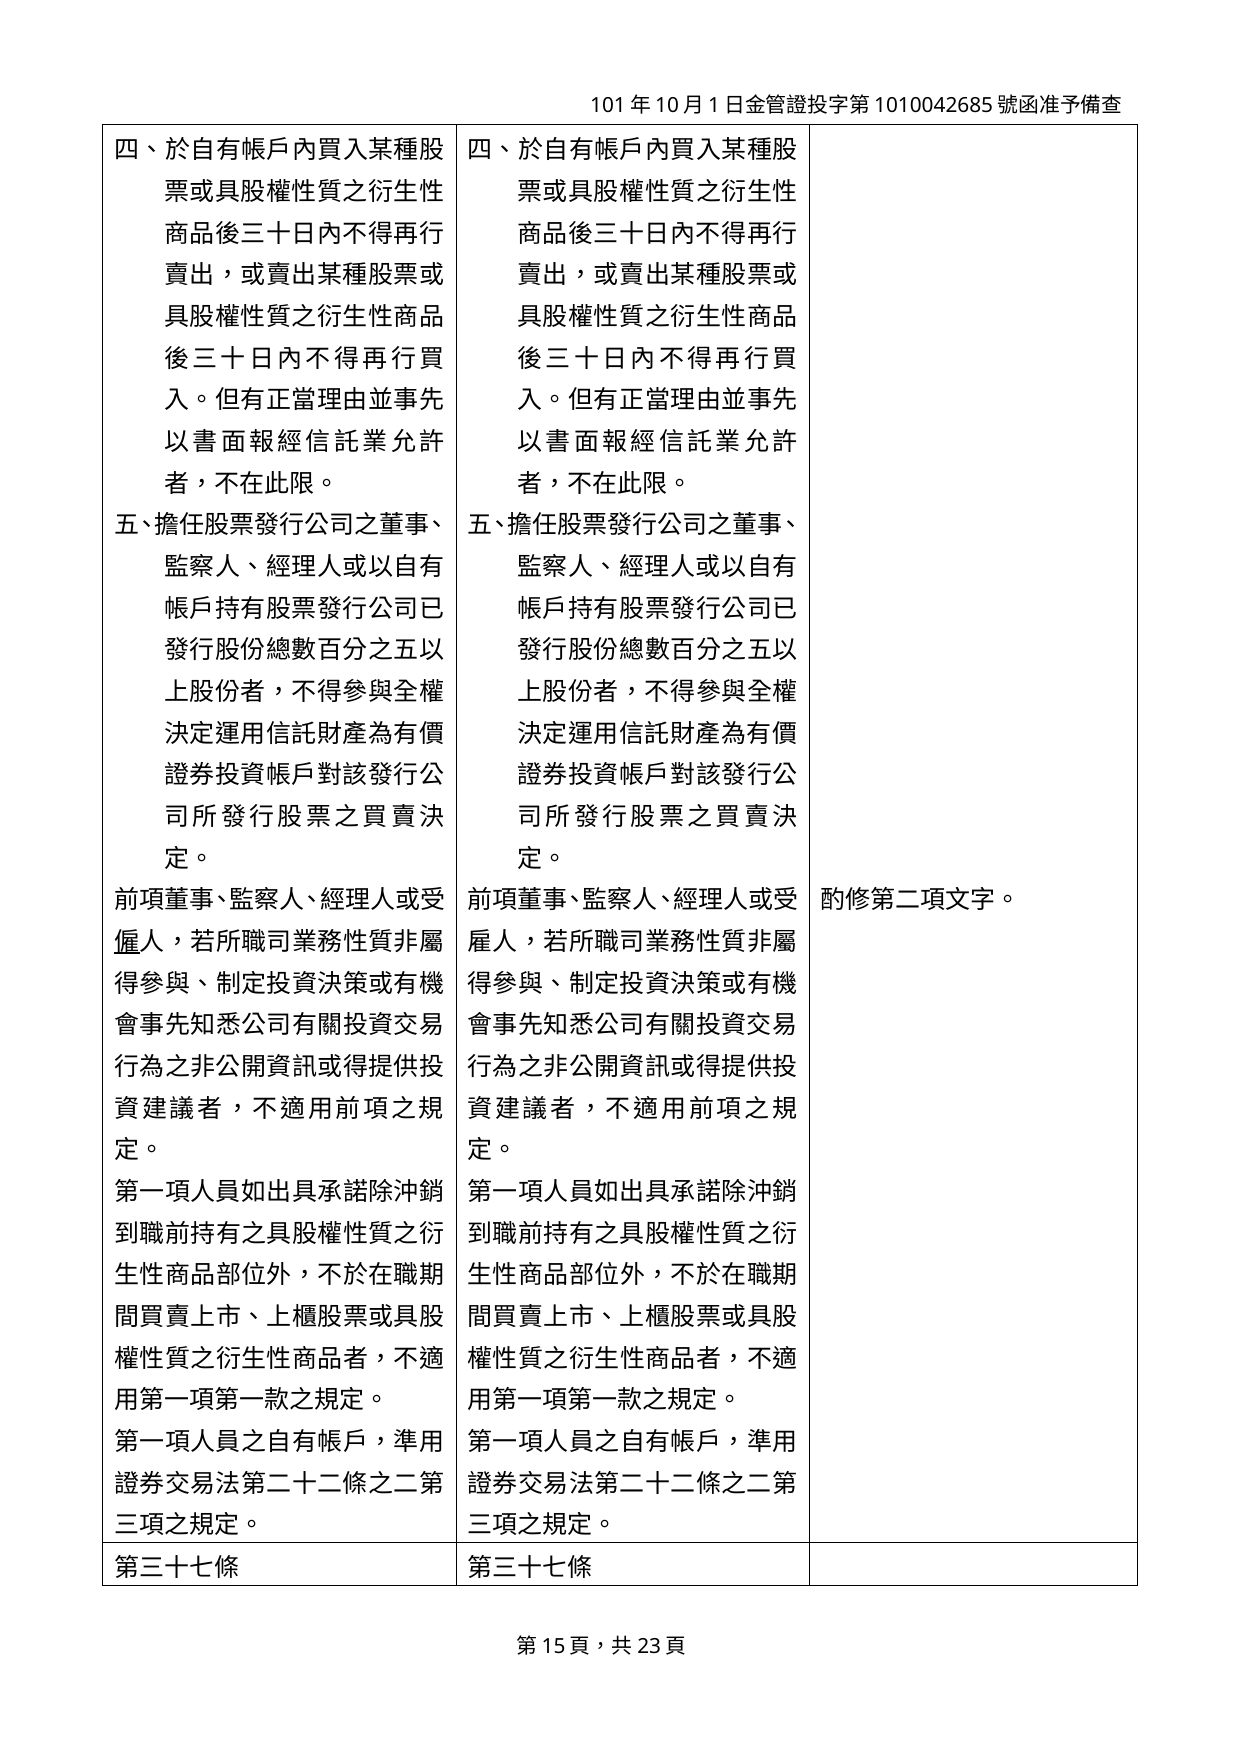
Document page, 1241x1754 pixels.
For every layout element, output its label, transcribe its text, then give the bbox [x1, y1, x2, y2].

table_cell 四、於自有帳戶內買入某種股票或具股權性質之衍生性商品後三十日內不得再行賣出，或賣出某種股票或具股權性質之衍生性商品後三十日內不得再行買入。但有正當理由並事先以書面報經信託業允許者，不在此限。 五、擔任股票發行公司之董事、監察人、經理人或以自有帳戶持有股票發行公司已發行股份總數百分之五以上股份者，不得參與全權決定運用信託財產為有價證券投資帳戶對該發行公司所發行股票之買賣決定。 前項董事、監察人、經理人或受雇人，若所職司業務性質非屬得參與、制定投資決策或有機會事先知悉公司有關投資交易行為之非公開資訊或得提供投資建議者，不適用前項之規定。 第一項人員如出具承諾除沖銷到職前持有之具股權性質之衍生性商品部位外，不於在職期間買賣上市、上櫃股票或具股權性質之衍生性商品者，不適用第一項第一款之規定。 第一項人員之自有帳戶，準用證券交易法第二十二條之二第三項之規定。 [457, 125, 809, 1542]
table_cell [810, 1543, 1137, 1585]
table_cell 酌修第二項文字。 [810, 125, 1137, 1542]
table_cell 第三十七條 [103, 1543, 456, 1585]
table_cell 第三十七條 [457, 1543, 809, 1585]
table_cell 四、於自有帳戶內買入某種股票或具股權性質之衍生性商品後三十日內不得再行賣出，或賣出某種股票或具股權性質之衍生性商品後三十日內不得再行買入。但有正當理由並事先以書面報經信託業允許者，不在此限。 五、擔任股票發行公司之董事、監察人、經理人或以自有帳戶持有股票發行公司已發行股份總數百分之五以上股份者，不得參與全權決定運用信託財產為有價證券投資帳戶對該發行公司所發行股票之買賣決定。 前項董事、監察人、經理人或受僱人，若所職司業務性質非屬得參與、制定投資決策或有機會事先知悉公司有關投資交易行為之非公開資訊或得提供投資建議者，不適用前項之規定。 第一項人員如出具承諾除沖銷到職前持有之具股權性質之衍生性商品部位外，不於在職期間買賣上市、上櫃股票或具股權性質之衍生性商品者，不適用第一項第一款之規定。 第一項人員之自有帳戶，準用證券交易法第二十二條之二第三項之規定。 [103, 125, 456, 1542]
